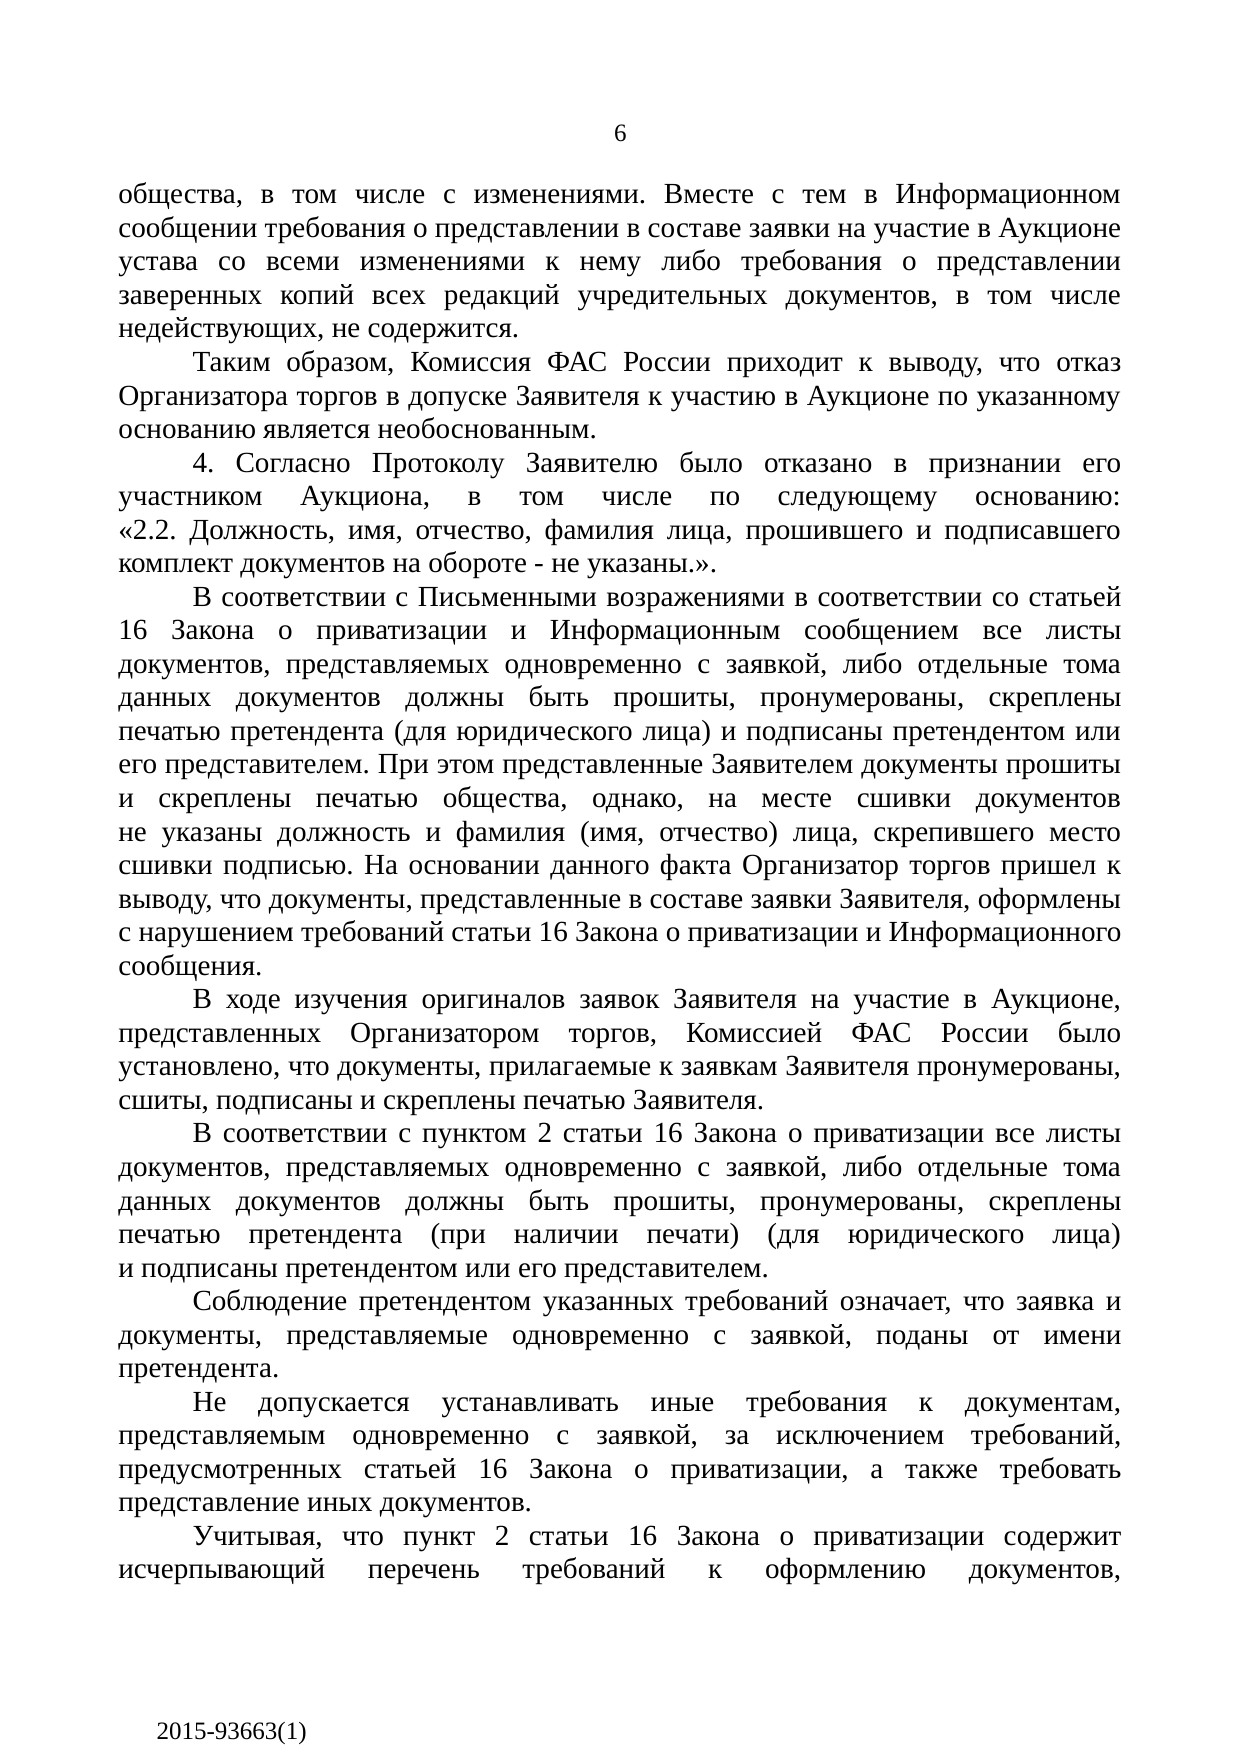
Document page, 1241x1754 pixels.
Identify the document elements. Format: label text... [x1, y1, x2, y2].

text В соответствии с Письменными возражениями в соответствии со статьей 16 Закона о приватизации и Информационным сообщением все листы документов, представляемых одновременно с заявкой, либо отдельные тома данных документов должны быть прошиты, пронумерованы, скреплены печатью претендента (для юридического лица) и подписаны претендентом или его представителем. При этом представленные Заявителем документы прошиты и скреплены печатью общества, однако, на месте сшивки документов не указаны должность и фамилия (имя, отчество) лица, скрепившего место сшивки подписью. На основании данного факта Организатор торгов пришел к выводу, что документы, представленные в составе заявки Заявителя, оформлены с нарушением требований статьи 16 Закона о приватизации и Информационного сообщения. [118, 579, 1122, 981]
text 4. Согласно Протоколу Заявителю было отказано в признании его участником Аукциона, в том числе по следующему основанию: «2.2. Должность, имя, отчество, фамилия лица, прошившего и подписавшего комплект документов на обороте - не указаны.». [118, 445, 1122, 579]
text Таким образом, Комиссия ФАС России приходит к выводу, что отказ Организатора торгов в допуске Заявителя к участию в Аукционе по указанному основанию является необоснованным. [118, 344, 1122, 445]
text В ходе изучения оригиналов заявок Заявителя на участие в Аукционе, представленных Организатором торгов, Комиссией ФАС России было установлено, что документы, прилагаемые к заявкам Заявителя пронумерованы, сшиты, подписаны и скреплены печатью Заявителя. [118, 981, 1122, 1116]
text Не допускается устанавливать иные требования к документам, представляемым одновременно с заявкой, за исключением требований, предусмотренных статьей 16 Закона о приватизации, а также требовать представление иных документов. [118, 1384, 1122, 1518]
text Соблюдение претендентом указанных требований означает, что заявка и документы, представляемые одновременно с заявкой, поданы от имени претендента. [118, 1283, 1122, 1384]
text В соответствии с пунктом 2 статьи 16 Закона о приватизации все листы документов, представляемых одновременно с заявкой, либо отдельные тома данных документов должны быть прошиты, пронумерованы, скреплены печатью претендента (при наличии печати) (для юридического лица) и подписаны претендентом или его представителем. [118, 1116, 1122, 1283]
text Учитывая, что пункт 2 статьи 16 Закона о приватизации содержит исчерпывающий перечень требований к оформлению документов, [118, 1518, 1122, 1585]
text общества, в том числе с изменениями. Вместе с тем в Информационном сообщении требования о представлении в составе заявки на участие в Аукционе устава со всеми изменениями к нему либо требования о представлении заверенных копий всех редакций учредительных документов, в том числе недействующих, не содержится. [118, 176, 1122, 344]
